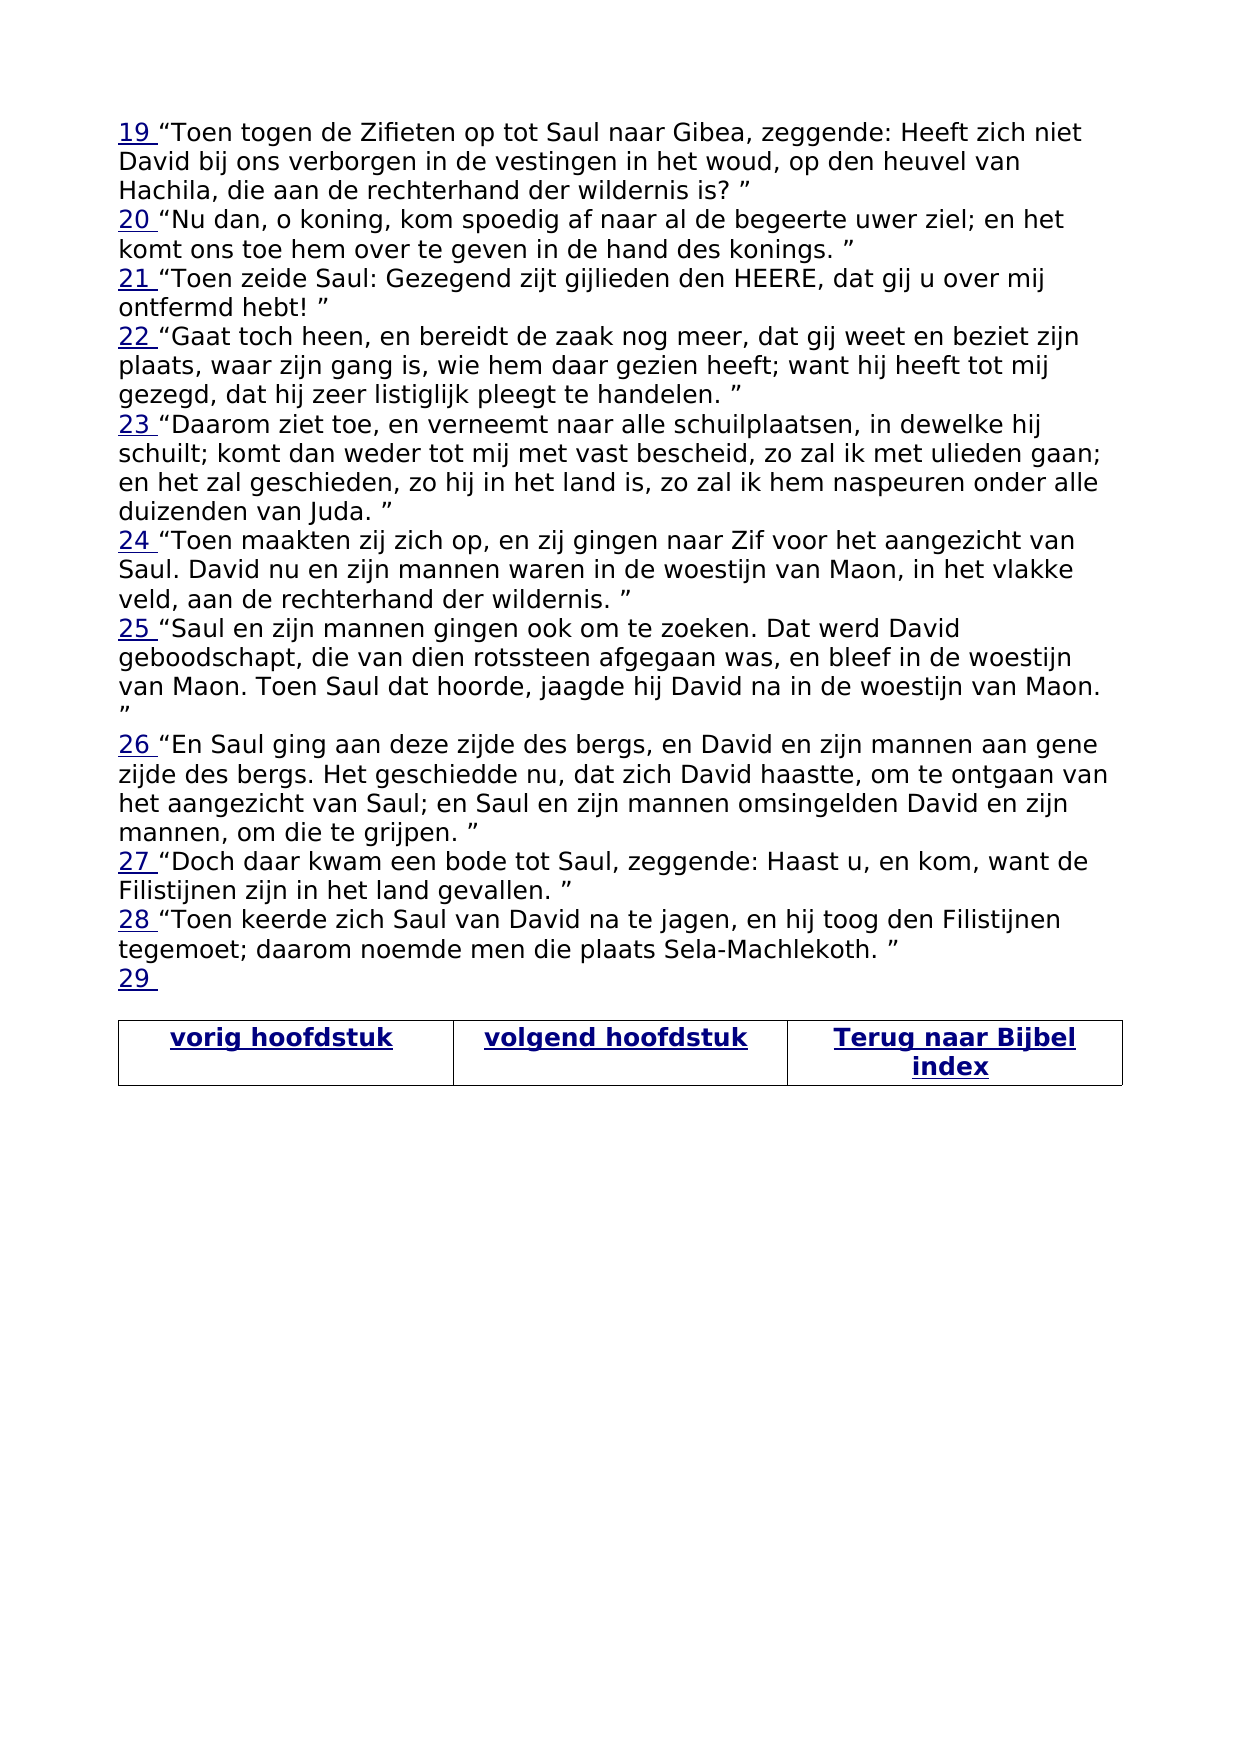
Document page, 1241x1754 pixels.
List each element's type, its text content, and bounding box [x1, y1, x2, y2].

table_header volgend hoofdstuk [454, 1021, 787, 1085]
table_header vorig hoofdstuk [119, 1021, 453, 1085]
text 19 “Toen togen de Zifieten op tot Saul naar Gibea, zeggende: Heeft zich niet David bij ons verborgen in de vestingen in het woud, op den heuvel van Hachila, die aan de rechterhand der wildernis is? ” 20 “Nu dan, o koning, kom spoedig af naar al de begeerte uwer ziel; en het komt ons toe hem over te geven in de hand des konings. ” 21 “Toen zeide Saul: Gezegend zijt gijlieden den HEERE, dat gij u over mij ontfermd hebt! ” 22 “Gaat toch heen, en bereidt de zaak nog meer, dat gij weet en beziet zijn plaats, waar zijn gang is, wie hem daar gezien heeft; want hij heeft tot mij gezegd, dat hij zeer listiglijk pleegt te handelen. ” 23 “Daarom ziet toe, en verneemt naar alle schuilplaatsen, in dewelke hij schuilt; komt dan weder tot mij met vast bescheid, zo zal ik met ulieden gaan; en het zal geschieden, zo hij in het land is, zo zal ik hem naspeuren onder alle duizenden van Juda. ” 24 “Toen maakten zij zich op, en zij gingen naar Zif voor het aangezicht van Saul. David nu en zijn mannen waren in de woestijn van Maon, in het vlakke veld, aan de rechterhand der wildernis. ” 25 “Saul en zijn mannen gingen ook om te zoeken. Dat werd David geboodschapt, die van dien rotssteen afgegaan was, en bleef in de woestijn van Maon. Toen Saul dat hoorde, jaagde hij David na in de woestijn van Maon. ” 26 “En Saul ging aan deze zijde des bergs, en David en zijn mannen aan gene zijde des bergs. Het geschiedde nu, dat zich David haastte, om te ontgaan van het aangezicht van Saul; en Saul en zijn mannen omsingelden David en zijn mannen, om die te grijpen. ” 27 “Doch daar kwam een bode tot Saul, zeggende: Haast u, en kom, want de Filistijnen zijn in het land gevallen. ” 28 “Toen keerde zich Saul van David na te jagen, en hij toog den Filistijnen tegemoet; daarom noemde men die plaats Sela-Machlekoth. ” 29 [118, 118, 1122, 993]
table_header Terug naar Bijbel index [788, 1021, 1122, 1085]
